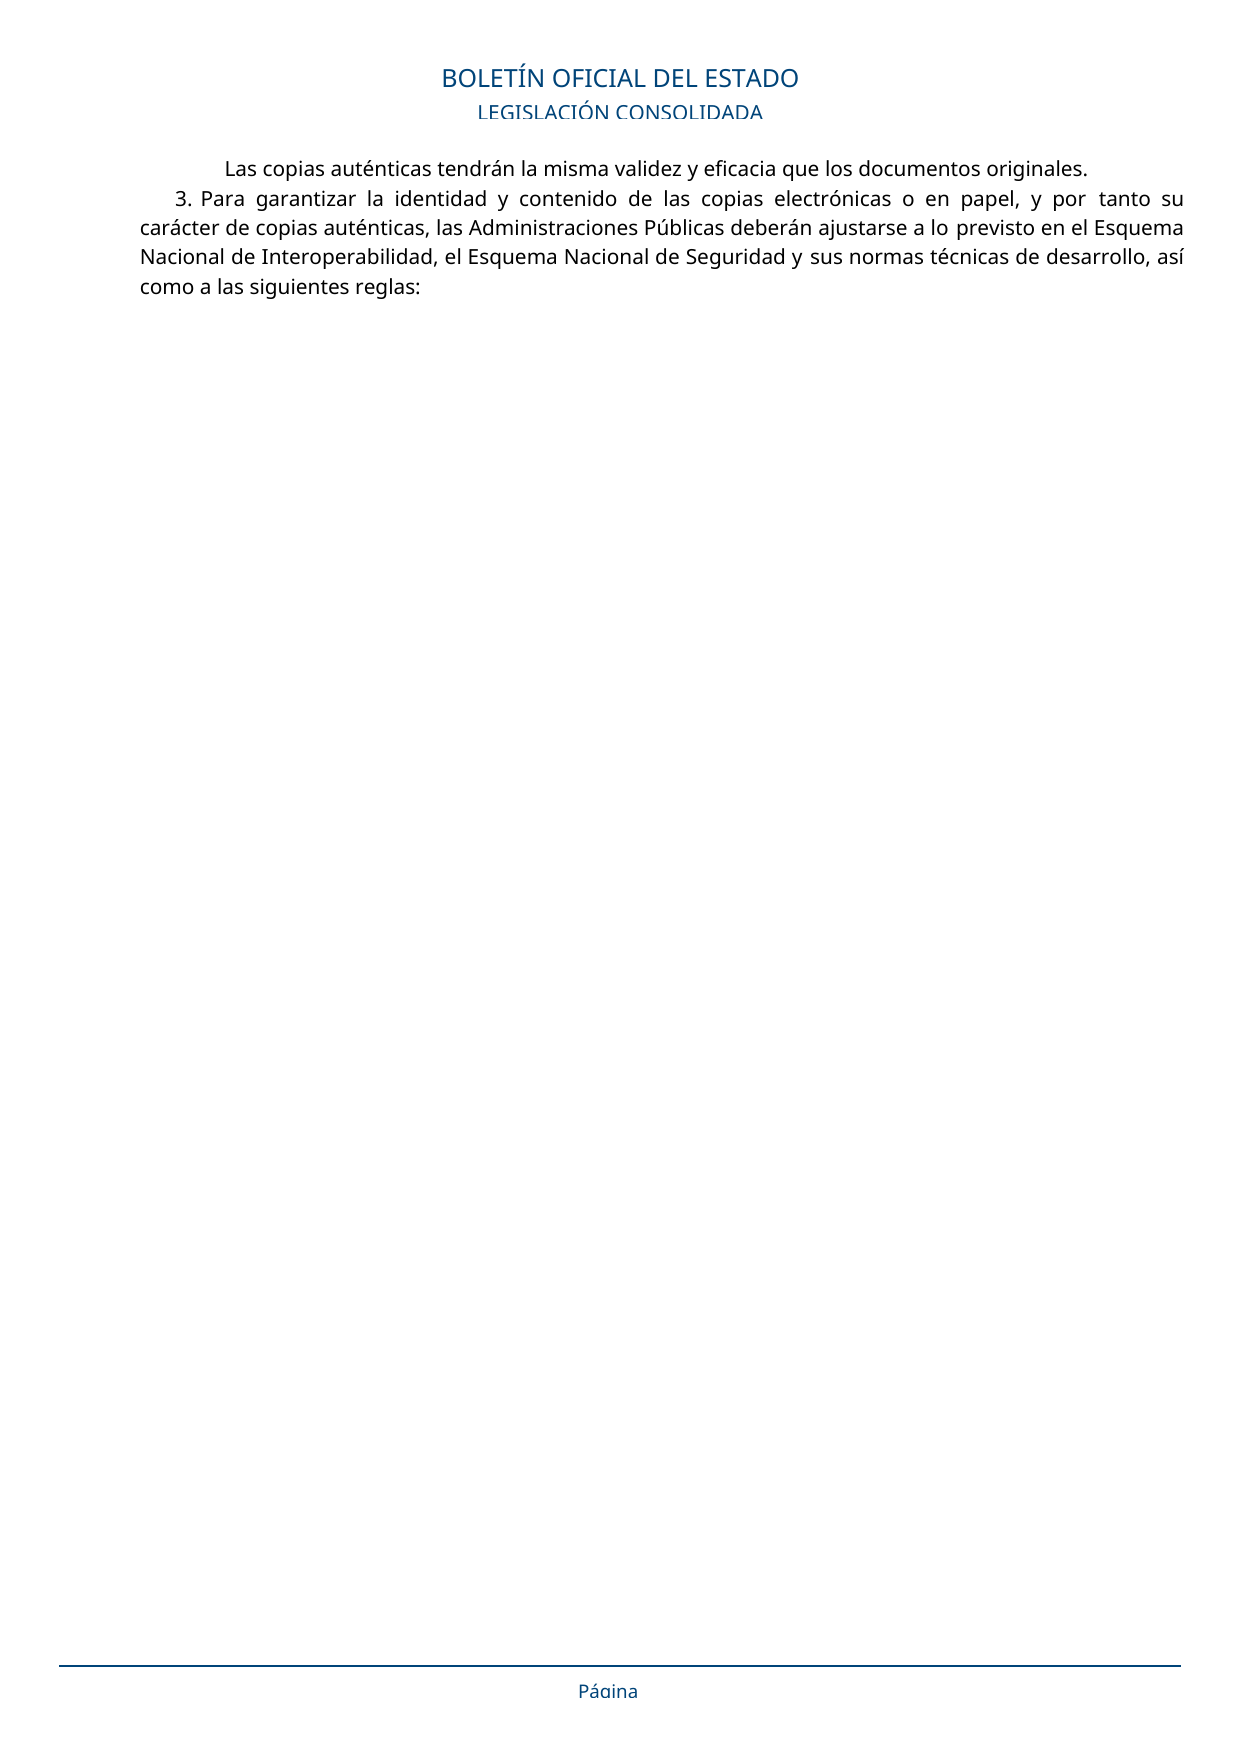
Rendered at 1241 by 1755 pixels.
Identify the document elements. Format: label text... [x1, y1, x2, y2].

text Las copias auténticas tendrán la misma validez y eficacia que los documentos originales. [224, 154, 1184, 183]
list Para garantizar la identidad y contenido de las copias electrónicas o en papel, y por tanto su carácter de copias auténticas, las Administraciones Públicas deberán ajustarse a lo previsto en el Esquema Nacional de Interoperabilidad, el Esquema Nacional de Seguridad y sus normas técnicas de desarrollo, así como a las siguientes reglas: [139, 184, 1184, 300]
